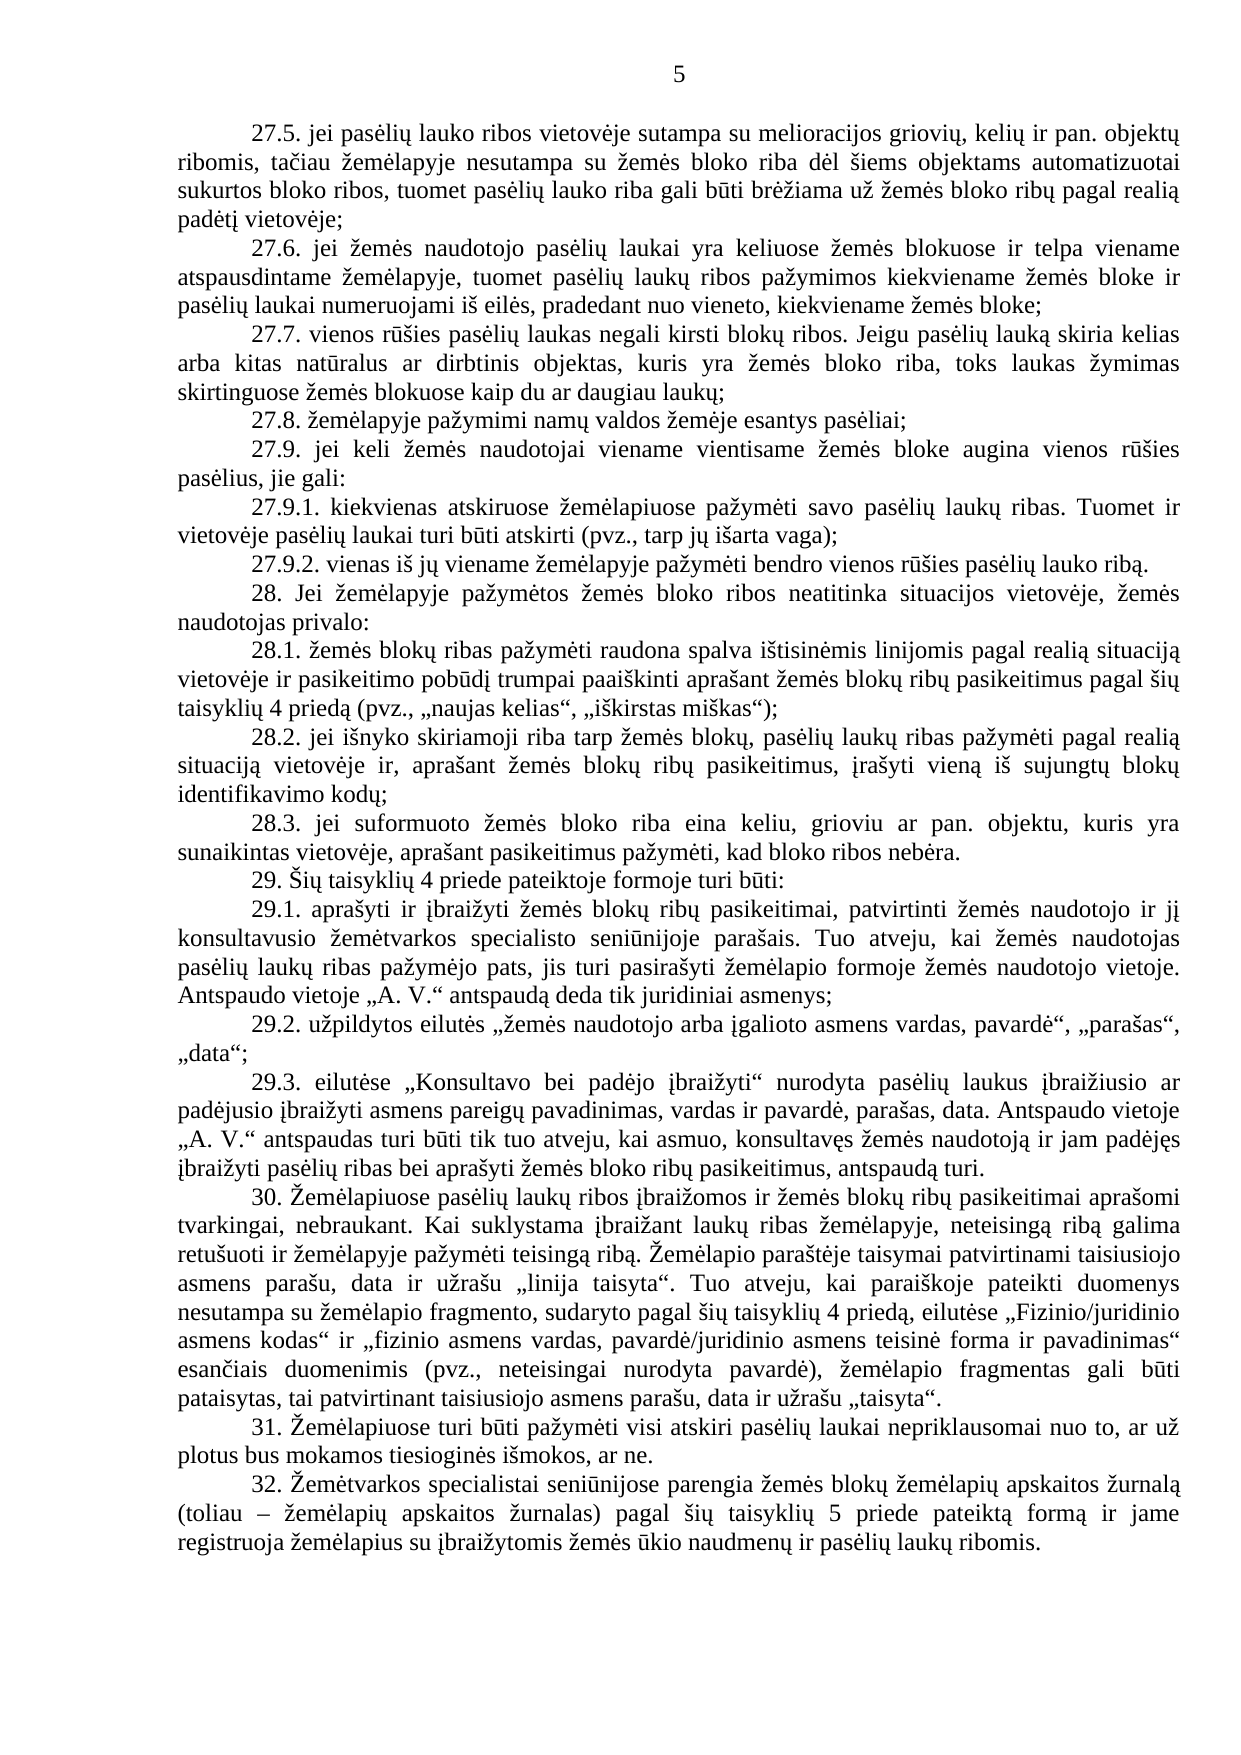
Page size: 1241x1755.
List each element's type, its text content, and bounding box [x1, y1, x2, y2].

text 31. Žemėlapiuose turi būti pažymėti visi atskiri pasėlių laukai nepriklausomai nuo to, ar už plotus bus mokamos tiesioginės išmokos, ar ne. [177, 1412, 1181, 1469]
text 27.7. vienos rūšies pasėlių laukas negali kirsti blokų ribos. Jeigu pasėlių lauką skiria kelias arba kitas natūralus ar dirbtinis objektas, kuris yra žemės bloko riba, toks laukas žymimas skirtinguose žemės blokuose kaip du ar daugiau laukų; [177, 319, 1181, 406]
text 27.9. jei keli žemės naudotojai viename vientisame žemės bloke augina vienos rūšies pasėlius, jie gali: [177, 434, 1181, 492]
text 27.6. jei žemės naudotojo pasėlių laukai yra keliuose žemės blokuose ir telpa viename atspausdintame žemėlapyje, tuomet pasėlių laukų ribos pažymimos kiekviename žemės bloke ir pasėlių laukai numeruojami iš eilės, pradedant nuo vieneto, kiekviename žemės bloke; [177, 233, 1181, 319]
text 30. Žemėlapiuose pasėlių laukų ribos įbraižomos ir žemės blokų ribų pasikeitimai aprašomi tvarkingai, nebraukant. Kai suklystama įbraižant laukų ribas žemėlapyje, neteisingą ribą galima retušuoti ir žemėlapyje pažymėti teisingą ribą. Žemėlapio paraštėje taisymai patvirtinami taisiusiojo asmens parašu, data ir užrašu „linija taisyta“. Tuo atveju, kai paraiškoje pateikti duomenys nesutampa su žemėlapio fragmento, sudaryto pagal šių taisyklių 4 priedą, eilutėse „Fizinio/juridinio asmens kodas“ ir „fizinio asmens vardas, pavardė/juridinio asmens teisinė forma ir pavadinimas“ esančiais duomenimis (pvz., neteisingai nurodyta pavardė), žemėlapio fragmentas gali būti pataisytas, tai patvirtinant taisiusiojo asmens parašu, data ir užrašu „taisyta“. [177, 1182, 1181, 1412]
text 32. Žemėtvarkos specialistai seniūnijose parengia žemės blokų žemėlapių apskaitos žurnalą (toliau – žemėlapių apskaitos žurnalas) pagal šių taisyklių 5 priede pateiktą formą ir jame registruoja žemėlapius su įbraižytomis žemės ūkio naudmenų ir pasėlių laukų ribomis. [177, 1469, 1181, 1556]
text 29.1. aprašyti ir įbraižyti žemės blokų ribų pasikeitimai, patvirtinti žemės naudotojo ir jį konsultavusio žemėtvarkos specialisto seniūnijoje parašais. Tuo atveju, kai žemės naudotojas pasėlių laukų ribas pažymėjo pats, jis turi pasirašyti žemėlapio formoje žemės naudotojo vietoje. Antspaudo vietoje „A. V.“ antspaudą deda tik juridiniai asmenys; [177, 894, 1181, 1009]
text 27.5. jei pasėlių lauko ribos vietovėje sutampa su melioracijos griovių, kelių ir pan. objektų ribomis, tačiau žemėlapyje nesutampa su žemės bloko riba dėl šiems objektams automatizuotai sukurtos bloko ribos, tuomet pasėlių lauko riba gali būti brėžiama už žemės bloko ribų pagal realią padėtį vietovėje; [177, 118, 1181, 233]
text 27.8. žemėlapyje pažymimi namų valdos žemėje esantys pasėliai; [177, 406, 1181, 434]
text 28.2. jei išnyko skiriamoji riba tarp žemės blokų, pasėlių laukų ribas pažymėti pagal realią situaciją vietovėje ir, aprašant žemės blokų ribų pasikeitimus, įrašyti vieną iš sujungtų blokų identifikavimo kodų; [177, 722, 1181, 808]
text 28.3. jei suformuoto žemės bloko riba eina keliu, grioviu ar pan. objektu, kuris yra sunaikintas vietovėje, aprašant pasikeitimus pažymėti, kad bloko ribos nebėra. [177, 808, 1181, 866]
text 29.3. eilutėse „Konsultavo bei padėjo įbraižyti“ nurodyta pasėlių laukus įbraižiusio ar padėjusio įbraižyti asmens pareigų pavadinimas, vardas ir pavardė, parašas, data. Antspaudo vietoje „A. V.“ antspaudas turi būti tik tuo atveju, kai asmuo, konsultavęs žemės naudotoją ir jam padėjęs įbraižyti pasėlių ribas bei aprašyti žemės bloko ribų pasikeitimus, antspaudą turi. [177, 1067, 1181, 1182]
text 29.2. užpildytos eilutės „žemės naudotojo arba įgalioto asmens vardas, pavardė“, „parašas“, „data“; [177, 1009, 1181, 1067]
text 28. Jei žemėlapyje pažymėtos žemės bloko ribos neatitinka situacijos vietovėje, žemės naudotojas privalo: [177, 578, 1181, 636]
text 27.9.1. kiekvienas atskiruose žemėlapiuose pažymėti savo pasėlių laukų ribas. Tuomet ir vietovėje pasėlių laukai turi būti atskirti (pvz., tarp jų išarta vaga); [177, 492, 1181, 549]
text 27.9.2. vienas iš jų viename žemėlapyje pažymėti bendro vienos rūšies pasėlių lauko ribą. [177, 549, 1181, 578]
text 29. Šių taisyklių 4 priede pateiktoje formoje turi būti: [177, 866, 1181, 894]
text 28.1. žemės blokų ribas pažymėti raudona spalva ištisinėmis linijomis pagal realią situaciją vietovėje ir pasikeitimo pobūdį trumpai paaiškinti aprašant žemės blokų ribų pasikeitimus pagal šių taisyklių 4 priedą (pvz., „naujas kelias“, „iškirstas miškas“); [177, 636, 1181, 722]
